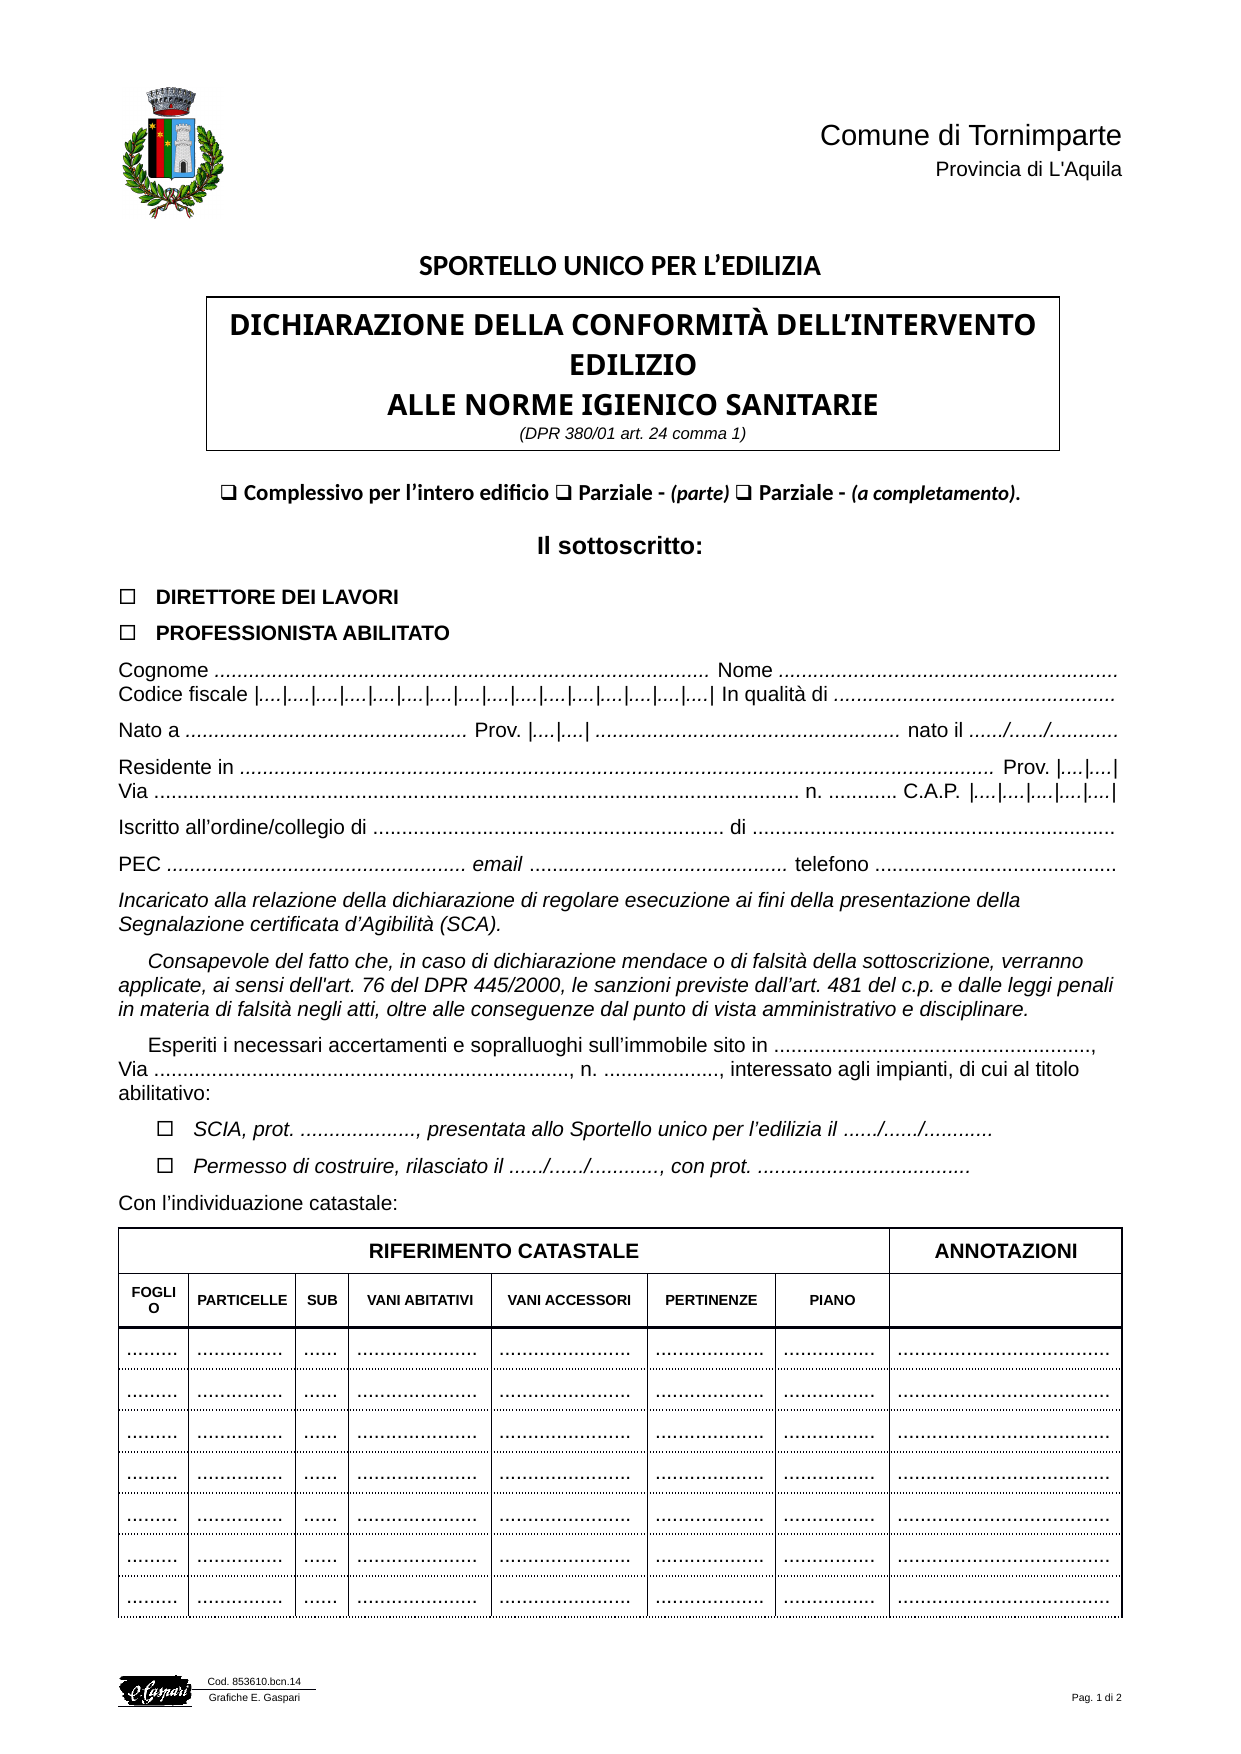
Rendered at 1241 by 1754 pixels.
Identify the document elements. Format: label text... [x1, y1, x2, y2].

table_cell ..................................... [890, 1533, 1121, 1574]
table_cell ..................... [349, 1409, 491, 1451]
table_cell ................... [648, 1575, 775, 1616]
table_cell ..................... [349, 1368, 491, 1409]
table_cell PERTINENZE [648, 1274, 775, 1326]
text Con l’individuazione catastale: [118, 1190, 1122, 1214]
table_cell ............... [189, 1492, 295, 1533]
text Il sottoscritto: [118, 531, 1122, 560]
table_cell ............... [189, 1451, 295, 1492]
text Esperiti i necessari accertamenti e sopralluoghi sull’immobile sito in ......................................................., Via ........................................................................, n. ...................., interessato agli impianti, di cui al titolo abilitativo: [118, 1033, 1122, 1105]
text PEC .................................................... email ............................................. telefono .......................................... [118, 852, 1122, 876]
table_cell SUB [296, 1274, 348, 1326]
table_cell ..................................... [890, 1409, 1121, 1451]
table_cell FOGLIO [119, 1274, 188, 1326]
table_cell ............... [189, 1575, 295, 1616]
text  Complessivo per l’intero edificio  Parziale - (parte)  Parziale - (a completamento). [118, 478, 1122, 506]
table_cell ..................... [349, 1575, 491, 1616]
text Provincia di L'Aquila [224, 157, 1122, 181]
table_cell ..................................... [890, 1368, 1121, 1409]
table_cell ................ [776, 1409, 889, 1451]
table_cell ....................... [492, 1329, 647, 1368]
table_cell PIANO [776, 1274, 889, 1326]
table_cell ....................... [492, 1368, 647, 1409]
table_cell ......... [119, 1533, 188, 1574]
table_cell ..................................... [890, 1329, 1121, 1368]
table_cell ................ [776, 1368, 889, 1409]
table_cell ...... [296, 1533, 348, 1574]
table_cell ................... [648, 1451, 775, 1492]
table_cell ......... [119, 1368, 188, 1409]
text Nato a ................................................. Prov. |....|....| ..................................................... nato il ....../....../............ [118, 718, 1122, 742]
subtitle SPORTELLO UNICO PER L’EDILIZIA [118, 247, 1122, 282]
text Residente in ................................................................................................................................... Prov. |....|....| Via ................................................................................................................ n. ............ C.A.P. |....|....|....|....|....| [118, 755, 1122, 803]
table_cell ................ [776, 1575, 889, 1616]
table_cell ....................... [492, 1451, 647, 1492]
table_cell ....................... [492, 1409, 647, 1451]
table_cell ............... [189, 1368, 295, 1409]
table_cell ..................... [349, 1533, 491, 1574]
table_cell ...... [296, 1409, 348, 1451]
table_cell ....................... [492, 1533, 647, 1574]
table_cell ................... [648, 1329, 775, 1368]
table_cell ....................... [492, 1492, 647, 1533]
table_cell PARTICELLE [189, 1274, 295, 1326]
table_cell ...... [296, 1575, 348, 1616]
table_cell ................... [648, 1533, 775, 1574]
picture [122, 87, 224, 219]
list SCIA, prot. ...................., presentata allo Sportello unico per l’edilizia il ....../....../............ [156, 1117, 1122, 1141]
table_header ANNOTAZIONI [890, 1229, 1121, 1273]
table_cell ............... [189, 1329, 295, 1368]
table_cell ......... [119, 1409, 188, 1451]
table_cell VANI ACCESSORI [492, 1274, 647, 1326]
table_cell ...... [296, 1492, 348, 1533]
table_cell ................... [648, 1368, 775, 1409]
table_cell ................ [776, 1451, 889, 1492]
picture [118, 1674, 192, 1706]
table_cell ......... [119, 1451, 188, 1492]
table_cell ..................... [349, 1451, 491, 1492]
table_cell ................... [648, 1409, 775, 1451]
table_cell ..................................... [890, 1575, 1121, 1616]
table_cell VANI ABITATIVI [349, 1274, 491, 1326]
table_cell ......... [119, 1329, 188, 1368]
text Consapevole del fatto che, in caso di dichiarazione mendace o di falsità della sottoscrizione, verranno applicate, ai sensi dell'art. 76 del DPR 445/2000, le sanzioni previste dall’art. 481 del c.p. e dalle leggi penali in materia di falsità negli atti, oltre alle conseguenze dal punto di vista amministrativo e disciplinare. [118, 948, 1122, 1020]
table_cell ..................................... [890, 1451, 1121, 1492]
table_cell [890, 1274, 1121, 1326]
list PROFESSIONISTA ABILITATO [118, 621, 1122, 645]
table_header RIFERIMENTO CATASTALE [119, 1229, 889, 1273]
text Iscritto all’ordine/collegio di ............................................................. di ............................................................... [118, 815, 1122, 839]
table_cell ..................... [349, 1492, 491, 1533]
table_cell ...... [296, 1368, 348, 1409]
table_cell ...... [296, 1451, 348, 1492]
table_cell ..................... [349, 1329, 491, 1368]
text Incaricato alla relazione della dichiarazione di regolare esecuzione ai fini della presentazione della Segnalazione certificata d’Agibilità (SCA). [118, 888, 1122, 936]
table_cell ............... [189, 1533, 295, 1574]
table_cell ......... [119, 1575, 188, 1616]
table_cell ....................... [492, 1575, 647, 1616]
table_cell ..................................... [890, 1492, 1121, 1533]
table_cell ................ [776, 1533, 889, 1574]
table_cell ................... [648, 1492, 775, 1533]
text Comune di Tornimparte [224, 118, 1122, 152]
list Permesso di costruire, rilasciato il ....../....../............, con prot. ..................................... [156, 1154, 1122, 1178]
table_cell ............... [189, 1409, 295, 1451]
table_cell ...... [296, 1329, 348, 1368]
table_cell ................ [776, 1492, 889, 1533]
table_cell ......... [119, 1492, 188, 1533]
list DIRETTORE DEI LAVORI [118, 585, 1122, 609]
text Cognome ...................................................................................... Nome ........................................................... Codice fiscale |....|....|....|....|....|....|....|....|....|....|....|....|....|....|....|....| In qualità di ................................................. [118, 658, 1122, 706]
table_cell ................ [776, 1329, 889, 1368]
